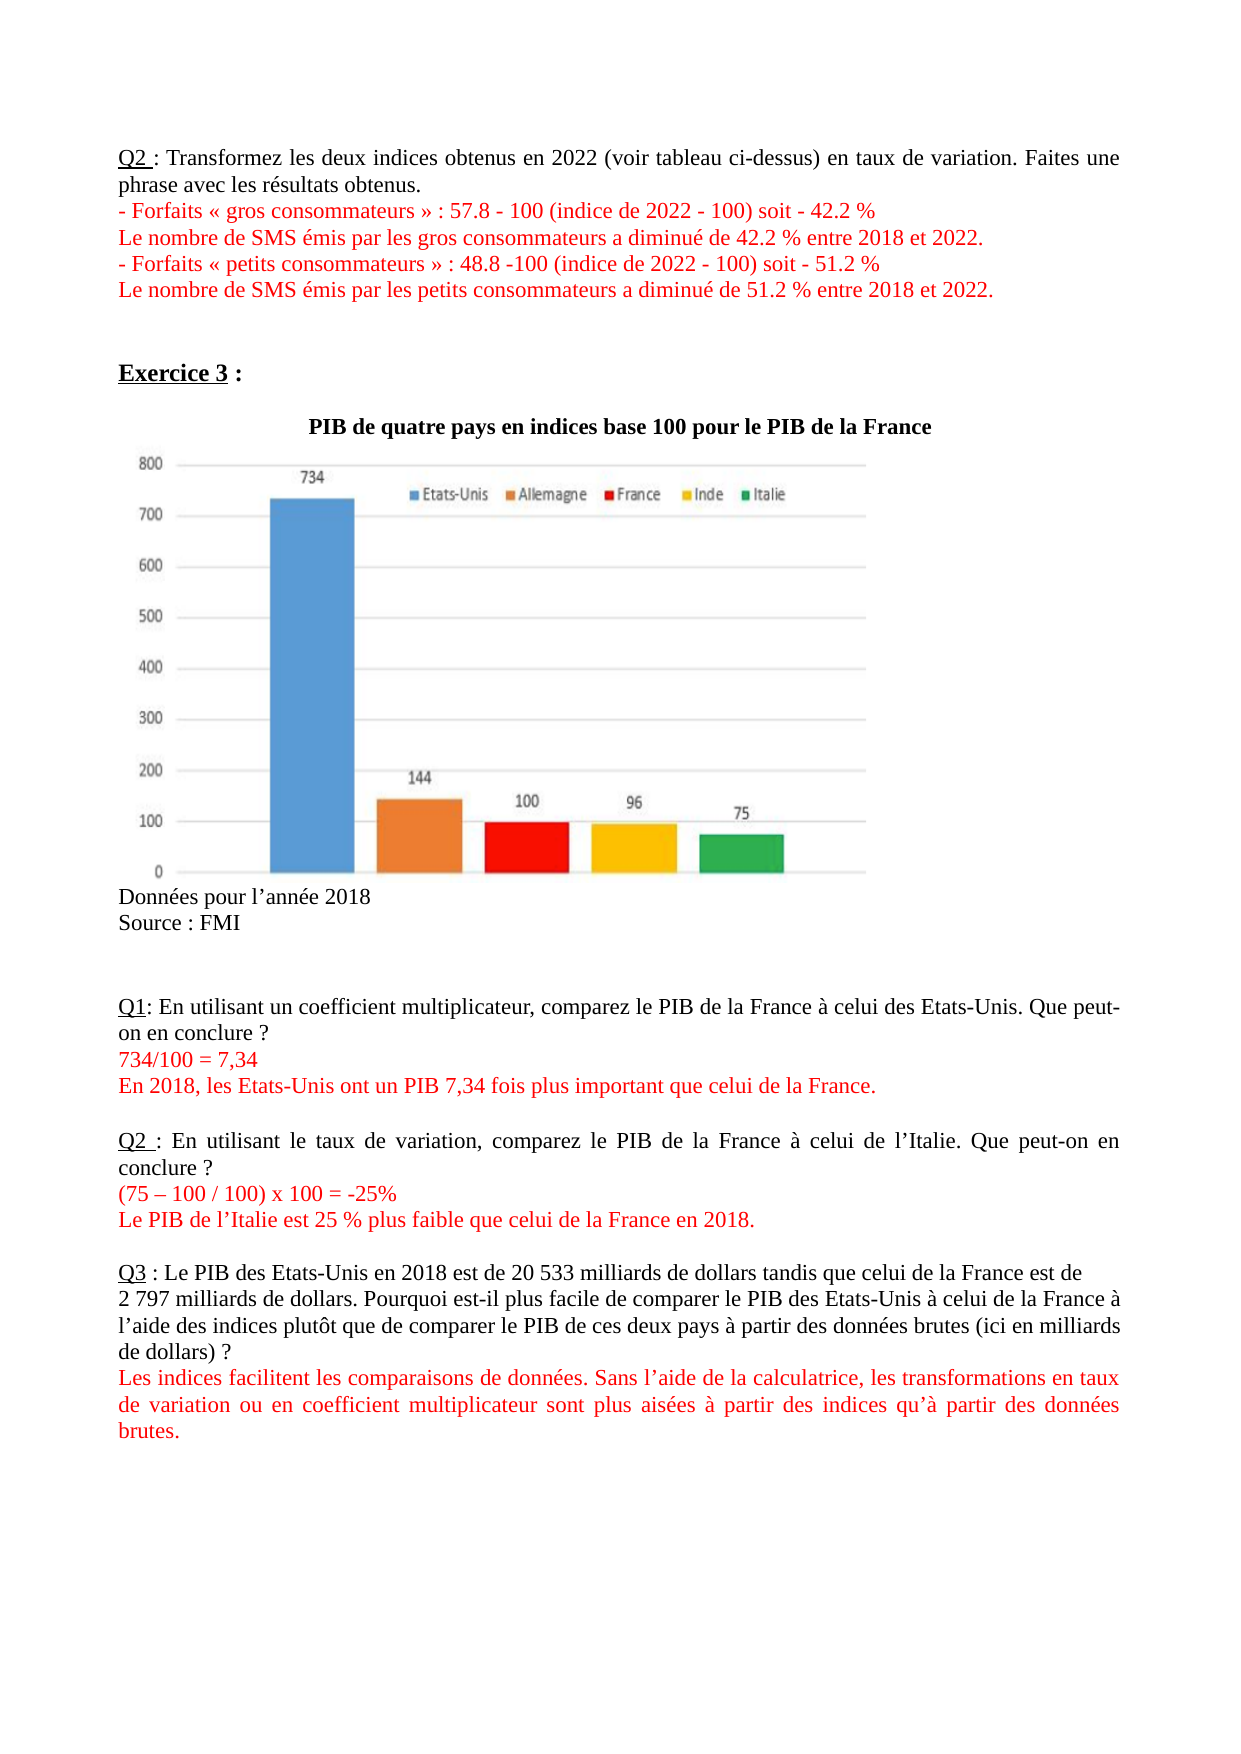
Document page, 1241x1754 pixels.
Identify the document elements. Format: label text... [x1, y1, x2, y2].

text Le nombre de SMS émis par les gros consommateurs a diminué de 42.2 % entre 2018 et 2022. [118, 223, 1122, 250]
text Q2 : Transformez les deux indices obtenus en 2022 (voir tableau ci-dessus) en taux de variation. Faites une phrase avec les résultats obtenus. [118, 144, 1122, 197]
text 2 797 milliards de dollars. Pourquoi est-il plus facile de comparer le PIB des Etats-Unis à celui de la France à l’aide des indices plutôt que de comparer le PIB de ces deux pays à partir des données brutes (ici en milliards de dollars) ? [118, 1285, 1122, 1364]
text - Forfaits « gros consommateurs » : 57.8 - 100 (indice de 2022 - 100) soit - 42.2 % [118, 197, 1122, 223]
text Source : FMI [118, 909, 1122, 936]
text 734/100 = 7,34 [118, 1046, 1122, 1072]
text En 2018, les Etats-Unis ont un PIB 7,34 fois plus important que celui de la France. [118, 1072, 1122, 1098]
text (75 – 100 / 100) x 100 = -25% [118, 1180, 1122, 1206]
text Exercice 3 : [118, 358, 1122, 386]
text - Forfaits « petits consommateurs » : 48.8 -100 (indice de 2022 - 100) soit - 51.2 % [118, 250, 1122, 276]
text PIB de quatre pays en indices base 100 pour le PIB de la France [118, 413, 1122, 439]
text Q2 : En utilisant le taux de variation, comparez le PIB de la France à celui de l’Italie. Que peut-on en conclure ? [118, 1127, 1122, 1180]
text Les indices facilitent les comparaisons de données. Sans l’aide de la calculatrice, les transformations en taux de variation ou en coefficient multiplicateur sont plus aisées à partir des indices qu’à partir des données brutes. [118, 1364, 1122, 1443]
text Q3 : Le PIB des Etats-Unis en 2018 est de 20 533 milliards de dollars tandis que celui de la France est de [118, 1259, 1122, 1285]
text Le nombre de SMS émis par les petits consommateurs a diminué de 51.2 % entre 2018 et 2022. [118, 276, 1122, 303]
text Q1: En utilisant un coefficient multiplicateur, comparez le PIB de la France à celui des Etats-Unis. Que peut-on en conclure ? [118, 993, 1122, 1046]
text Le PIB de l’Italie est 25 % plus faible que celui de la France en 2018. [118, 1206, 1122, 1233]
text Données pour l’année 2018 [118, 883, 1122, 909]
